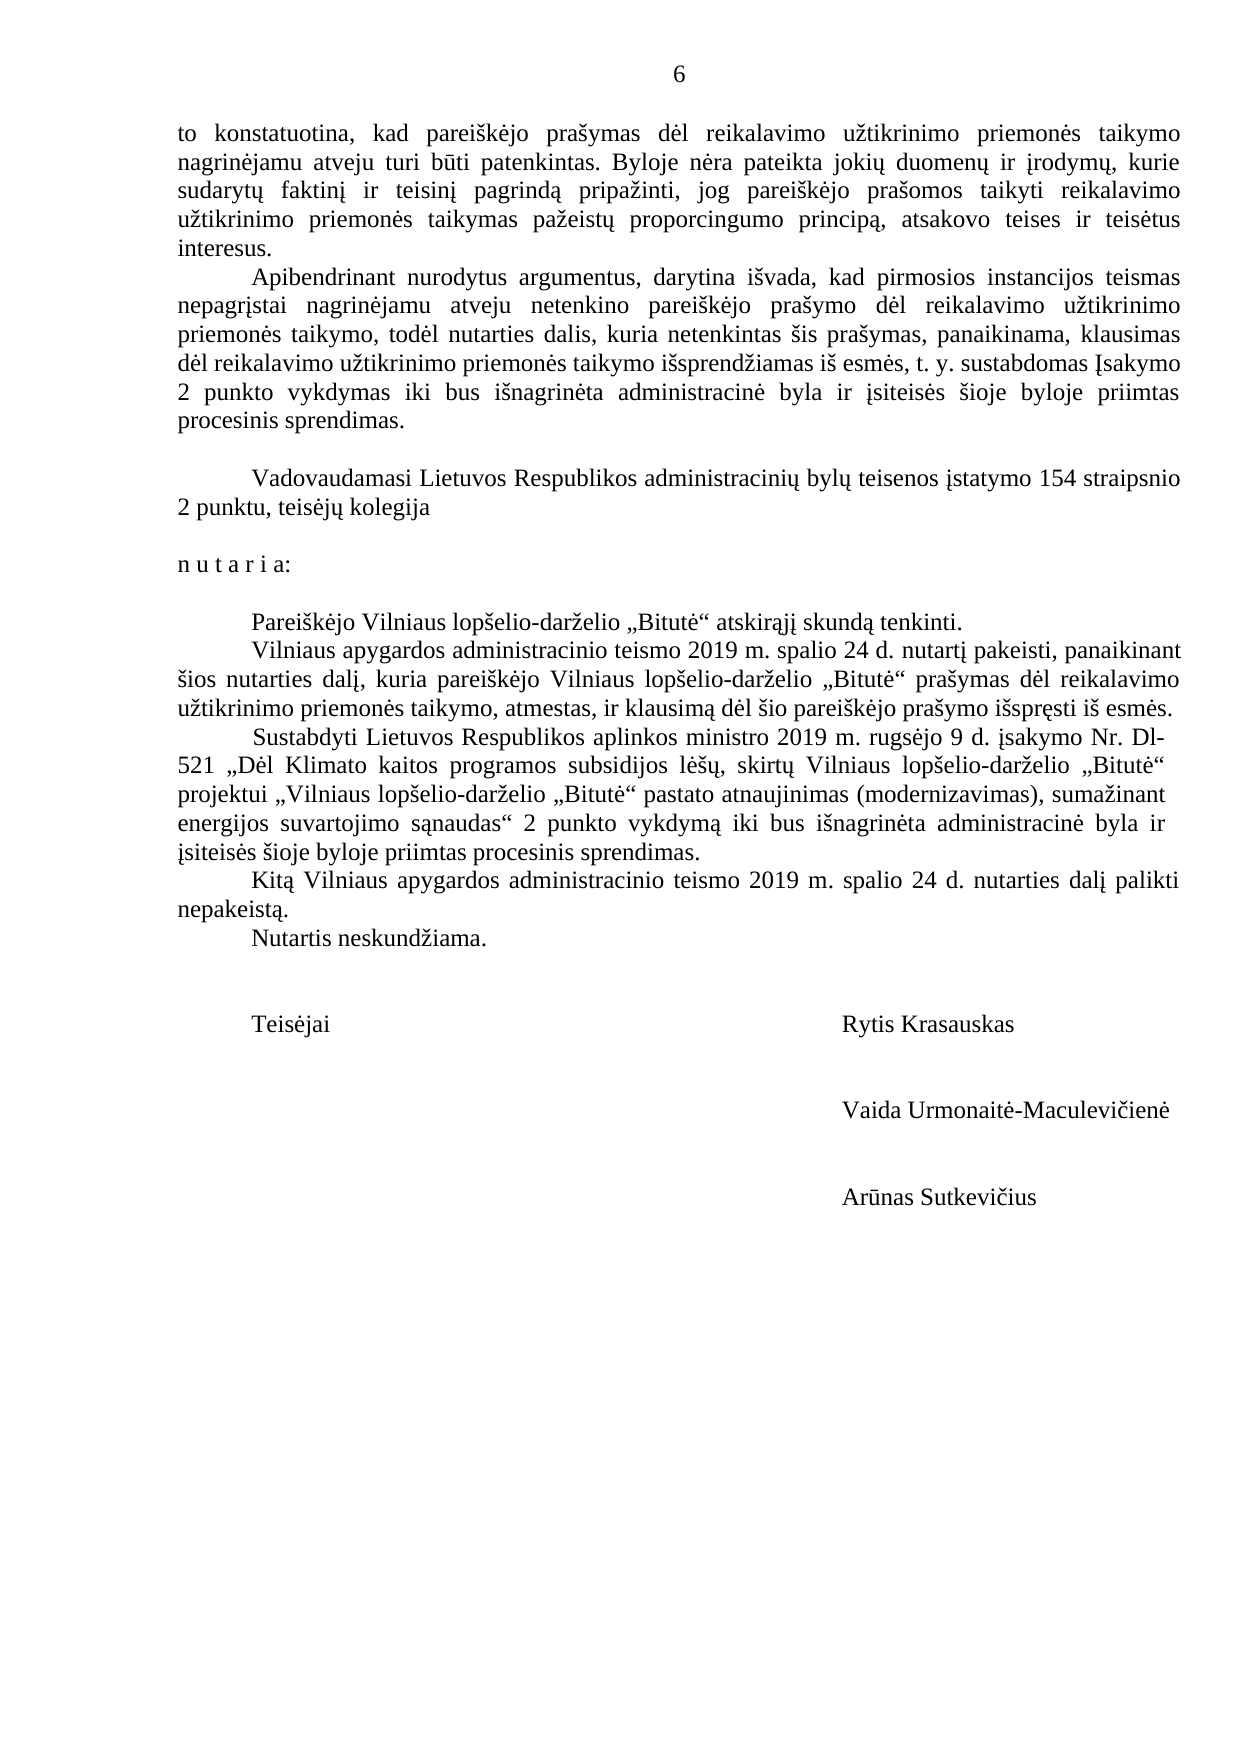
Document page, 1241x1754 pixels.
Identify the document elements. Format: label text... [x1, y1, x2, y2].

text Arūnas Sutkevičius [177, 1182, 1181, 1211]
text Pareiškėjo Vilniaus lopšelio-darželio „Bitutė“ atskirąjį skundą tenkinti. [177, 607, 1181, 636]
text Teisėjai Rytis Krasauskas [177, 1009, 1181, 1038]
text Kitą Vilniaus apygardos administracinio teismo 2019 m. spalio 24 d. nutarties dalį palikti nepakeistą. [177, 866, 1181, 923]
text to konstatuotina, kad pareiškėjo prašymas dėl reikalavimo užtikrinimo priemonės taikymo nagrinėjamu atveju turi būti patenkintas. Byloje nėra pateikta jokių duomenų ir įrodymų, kurie sudarytų faktinį ir teisinį pagrindą pripažinti, jog pareiškėjo prašomos taikyti reikalavimo užtikrinimo priemonės taikymas pažeistų proporcingumo principą, atsakovo teises ir teisėtus interesus. [177, 118, 1181, 262]
text Vaida Urmonaitė-Maculevičienė [717, 1096, 1181, 1124]
text Apibendrinant nurodytus argumentus, darytina išvada, kad pirmosios instancijos teismas nepagrįstai nagrinėjamu atveju netenkino pareiškėjo prašymo dėl reikalavimo užtikrinimo priemonės taikymo, todėl nutarties dalis, kuria netenkintas šis prašymas, panaikinama, klausimas dėl reikalavimo užtikrinimo priemonės taikymo išsprendžiamas iš esmės, t. y. sustabdomas Įsakymo 2 punkto vykdymas iki bus išnagrinėta administracinė byla ir įsiteisės šioje byloje priimtas procesinis sprendimas. [177, 262, 1181, 434]
text n u t a r i a: [177, 549, 1181, 578]
text Nutartis neskundžiama. [177, 923, 1181, 952]
text Vadovaudamasi Lietuvos Respublikos administracinių bylų teisenos įstatymo 154 straipsnio 2 punktu, teisėjų kolegija [177, 463, 1181, 521]
text Vilniaus apygardos administracinio teismo 2019 m. spalio 24 d. nutartį pakeisti, panaikinant šios nutarties dalį, kuria pareiškėjo Vilniaus lopšelio-darželio „Bitutė“ prašymas dėl reikalavimo užtikrinimo priemonės taikymo, atmestas, ir klausimą dėl šio pareiškėjo prašymo išspręsti iš esmės. [177, 636, 1181, 722]
text Sustabdyti Lietuvos Respublikos aplinkos ministro 2019 m. rugsėjo 9 d. įsakymo Nr. Dl-521 „Dėl Klimato kaitos programos subsidijos lėšų, skirtų Vilniaus lopšelio-darželio „Bitutė“ projektui „Vilniaus lopšelio-darželio „Bitutė“ pastato atnaujinimas (modernizavimas), sumažinant energijos suvartojimo sąnaudas“ 2 punkto vykdymą iki bus išnagrinėta administracinė byla ir įsiteisės šioje byloje priimtas procesinis sprendimas. [177, 722, 1166, 866]
